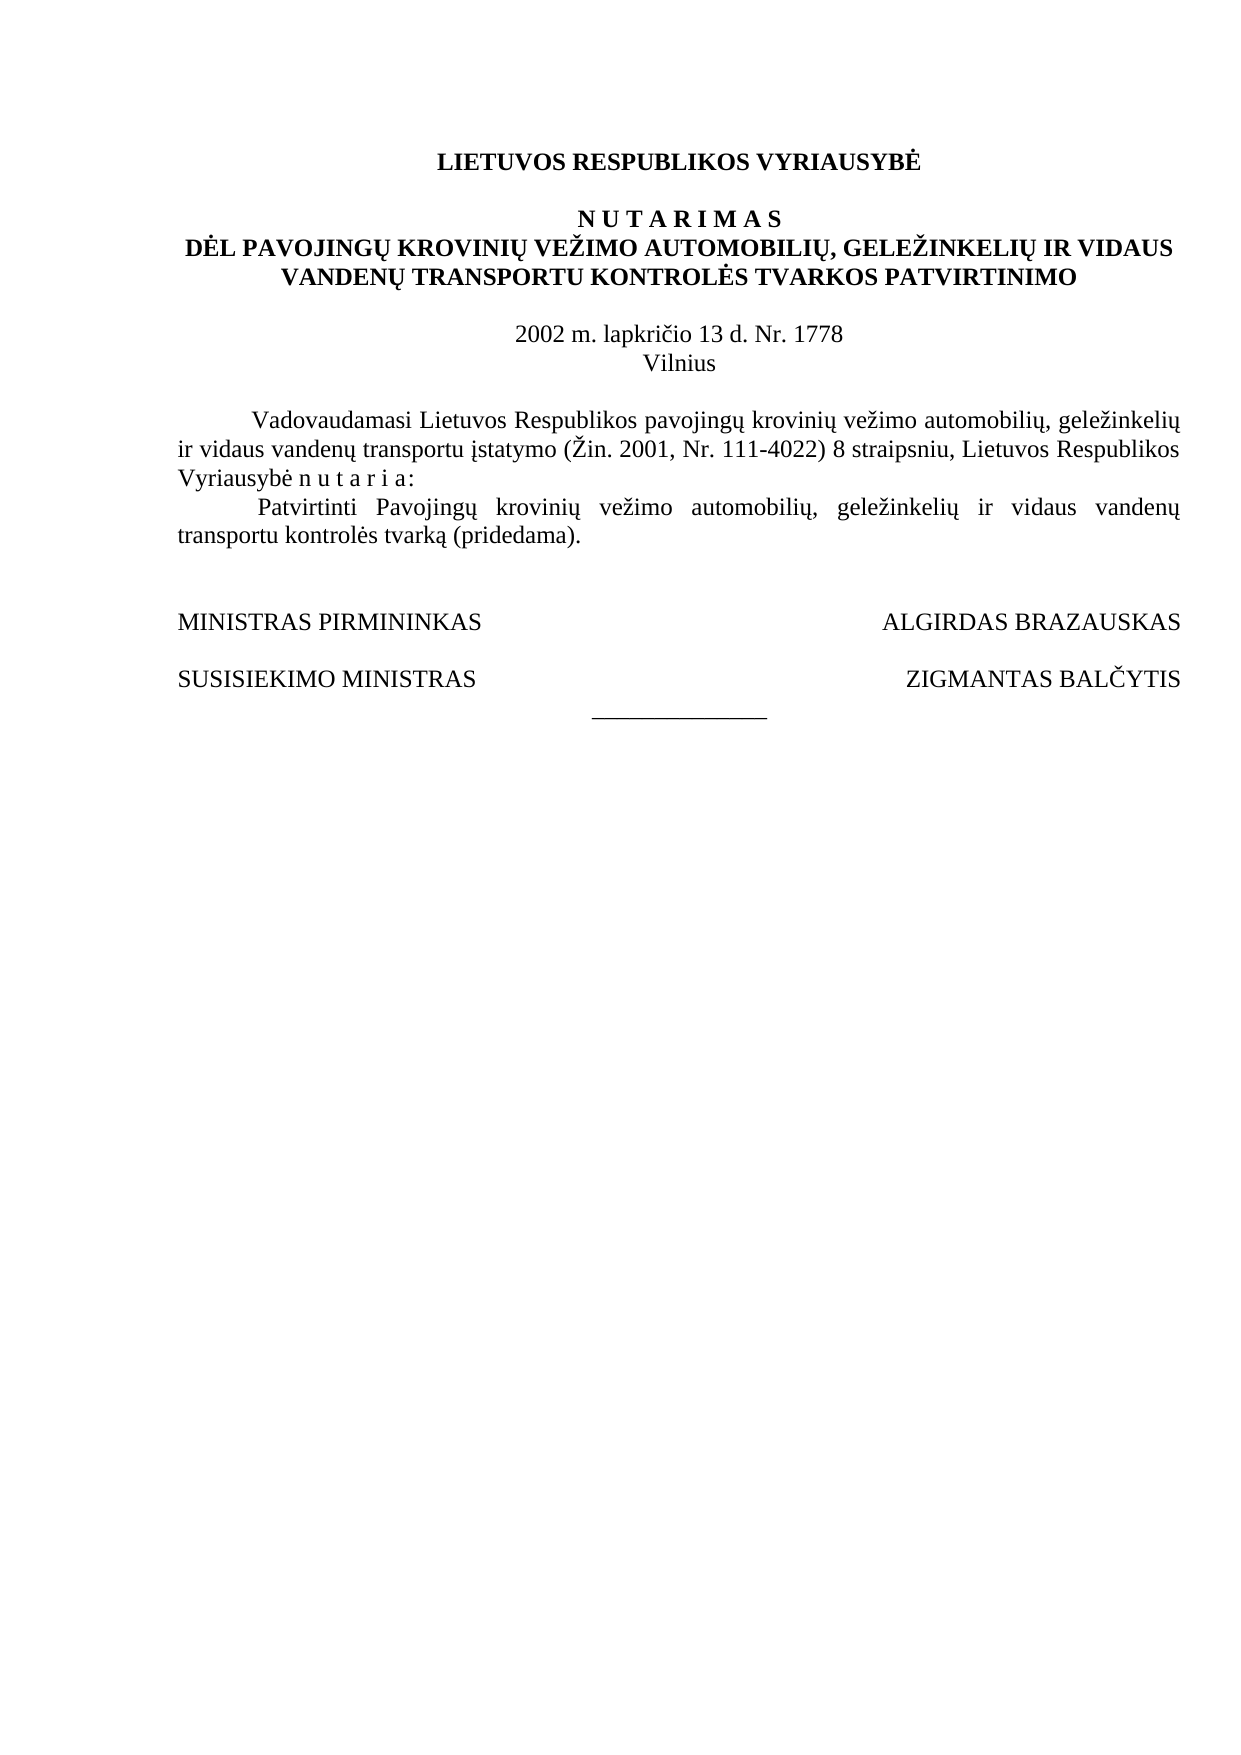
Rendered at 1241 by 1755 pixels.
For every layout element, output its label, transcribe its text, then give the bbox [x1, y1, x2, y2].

text Patvirtinti Pavojingų krovinių vežimo automobilių, geležinkelių ir vidaus vandenų transportu kontrolės tvarką (pridedama). [177, 492, 1181, 549]
text SUSISIEKIMO MINISTRAS ZIGMANTAS BALČYTIS [177, 664, 1181, 693]
text Vadovaudamasi Lietuvos Respublikos pavojingų krovinių vežimo automobilių, geležinkelių ir vidaus vandenų transportu įstatymo (Žin. 2001, Nr. 111-4022) 8 straipsniu, Lietuvos Respublikos Vyriausybė nutaria: [177, 406, 1181, 492]
text ______________ [177, 693, 1181, 722]
text N U T A R I M A S [177, 204, 1181, 233]
text LIETUVOS RESPUBLIKOS VYRIAUSYBĖ [177, 147, 1181, 176]
text Vilnius [177, 348, 1181, 377]
text MINISTRAS PIRMININKAS ALGIRDAS BRAZAUSKAS [177, 607, 1181, 636]
text DĖL PAVOJINGŲ KROVINIŲ VEŽIMO AUTOMOBILIŲ, GELEŽINKELIŲ IR VIDAUS VANDENŲ TRANSPORTU KONTROLĖS TVARKOS PATVIRTINIMO [177, 233, 1181, 291]
text 2002 m. lapkričio 13 d. Nr. 1778 [177, 319, 1181, 348]
